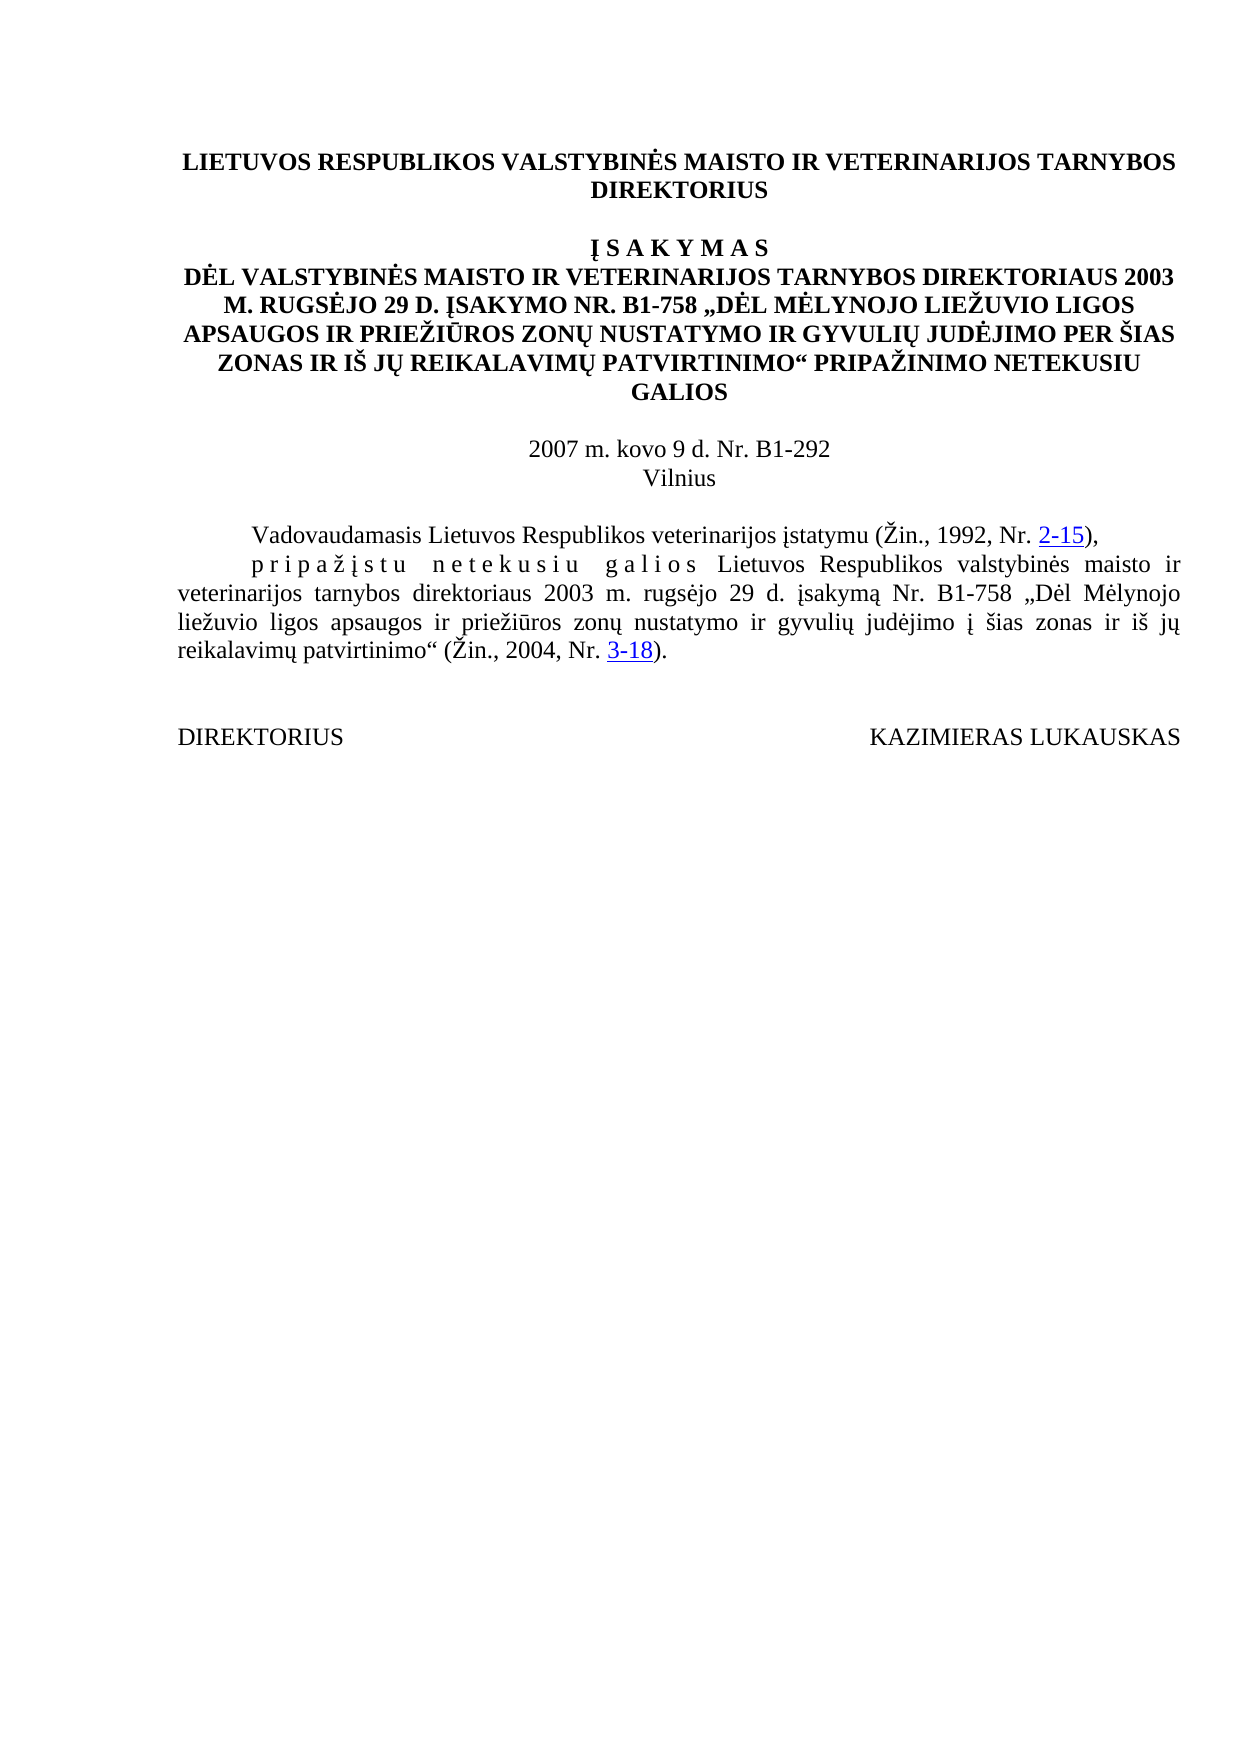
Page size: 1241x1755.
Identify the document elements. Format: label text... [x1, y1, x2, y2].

text Vadovaudamasis Lietuvos Respublikos veterinarijos įstatymu (Žin., 1992, Nr. 2-15), [177, 521, 1181, 549]
text pripažįstu netekusiu galios Lietuvos Respublikos valstybinės maisto ir veterinarijos tarnybos direktoriaus 2003 m. rugsėjo 29 d. įsakymą Nr. B1-758 „Dėl Mėlynojo liežuvio ligos apsaugos ir priežiūros zonų nustatymo ir gyvulių judėjimo į šias zonas ir iš jų reikalavimų patvirtinimo“ (Žin., 2004, Nr. 3-18). [177, 549, 1181, 664]
text DIREKTORIUS KAZIMIERAS LUKAUSKAS [177, 722, 1181, 751]
text Vilnius [177, 463, 1181, 492]
text 2007 m. kovo 9 d. Nr. B1-292 [177, 434, 1181, 463]
text Į S A K Y M A S [177, 233, 1181, 262]
text LIETUVOS RESPUBLIKOS VALSTYBINĖS MAISTO IR VETERINARIJOS TARNYBOS DIREKTORIUS [177, 147, 1181, 204]
text DĖL VALSTYBINĖS MAISTO IR VETERINARIJOS TARNYBOS DIREKTORIAUS 2003 M. RUGSĖJO 29 D. ĮSAKYMO NR. B1-758 „DĖL MĖLYNOJO LIEŽUVIO LIGOS APSAUGOS IR PRIEŽIŪROS ZONŲ NUSTATYMO IR GYVULIŲ JUDĖJIMO PER ŠIAS ZONAS IR IŠ JŲ REIKALAVIMŲ PATVIRTINIMO“ PRIPAŽINIMO NETEKUSIU GALIOS [177, 262, 1181, 406]
